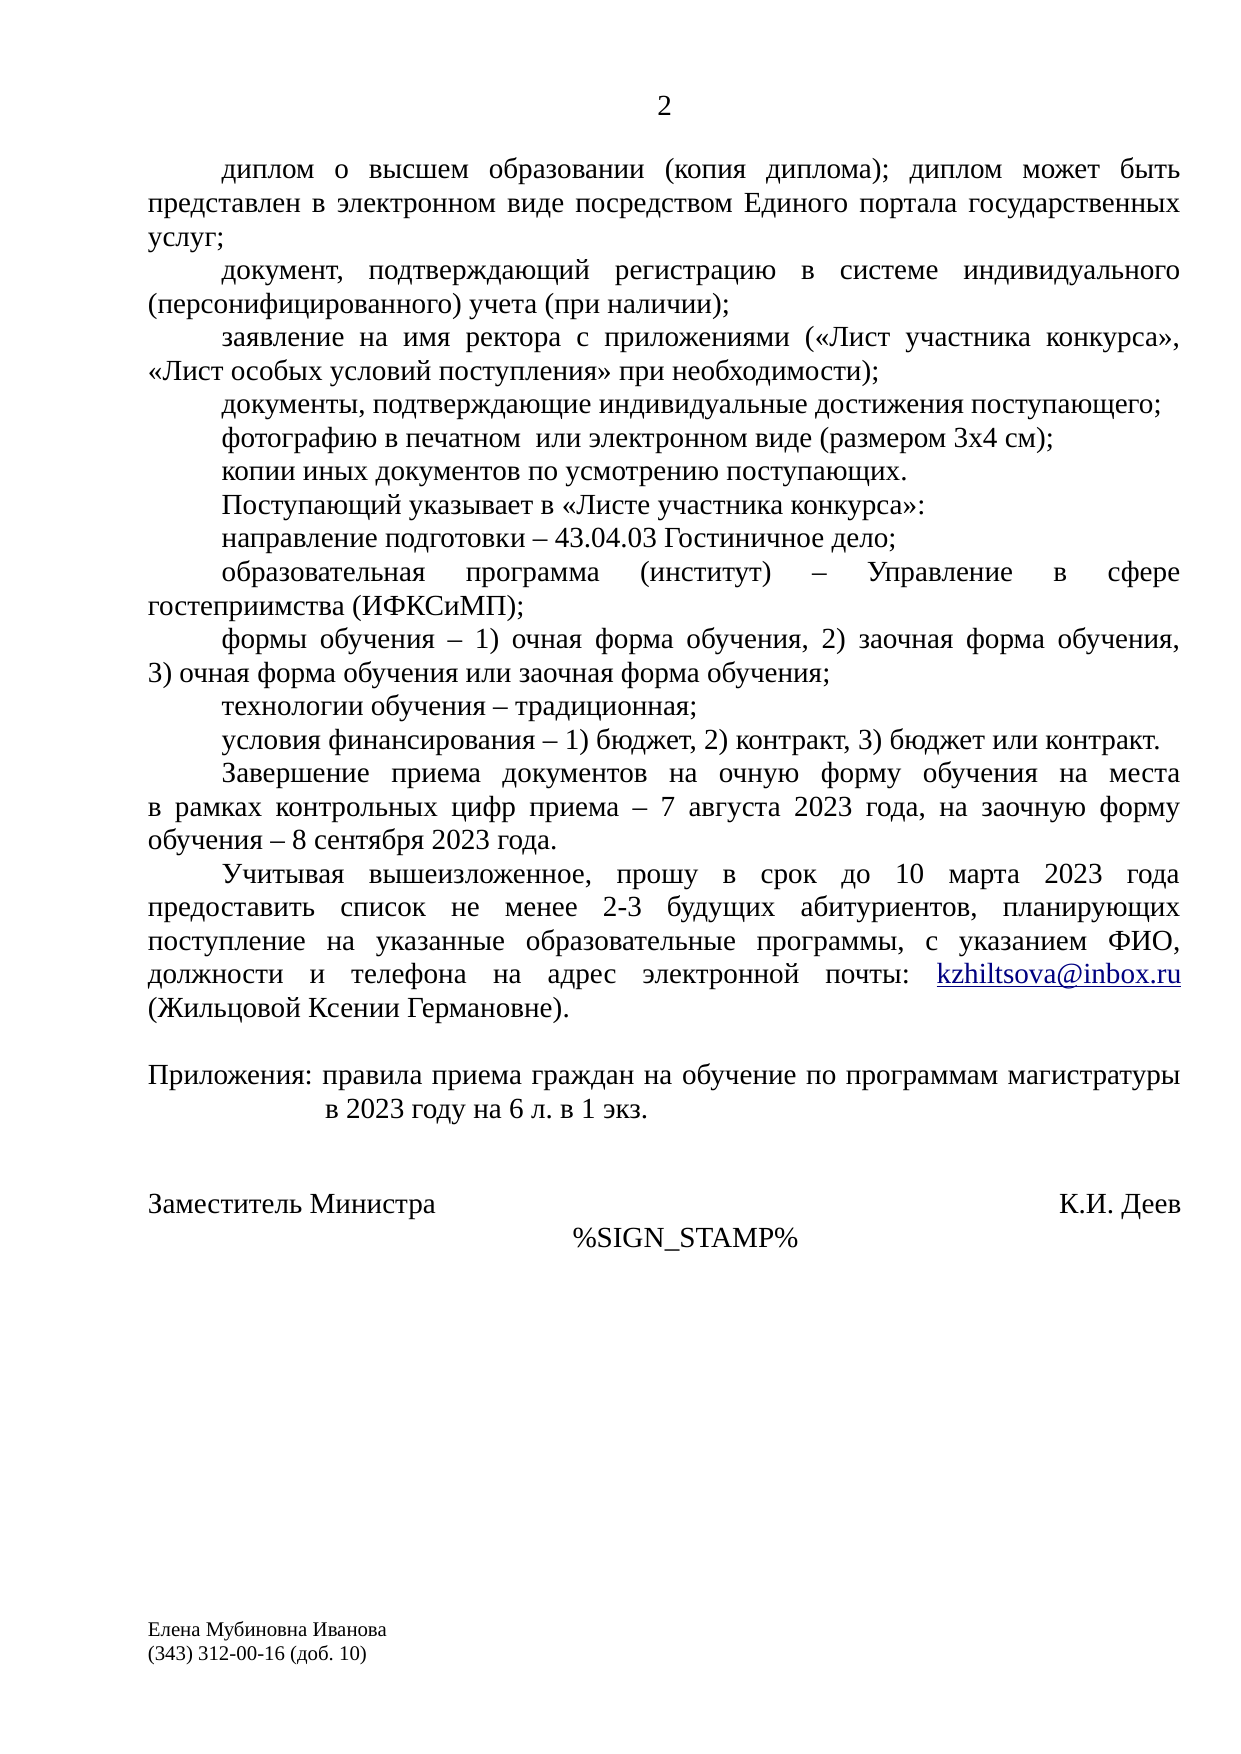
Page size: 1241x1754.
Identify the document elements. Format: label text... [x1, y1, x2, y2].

table_header Заместитель Министра [136, 1187, 561, 1254]
text диплом о высшем образовании (копия диплома); диплом может быть представлен в электронном виде посредством Единого портала государственных услуг; [148, 152, 1181, 252]
text копии иных документов по усмотрению поступающих. [148, 453, 1181, 487]
text документы, подтверждающие индивидуальные достижения поступающего; [148, 386, 1181, 420]
text фотографию в печатном или электронном виде (размером 3х4 см); [148, 420, 1181, 453]
text направление подготовки – 43.04.03 Гостиничное дело; [148, 521, 1181, 554]
text документ, подтверждающий регистрацию в системе индивидуального (персонифицированного) учета (при наличии); [148, 252, 1181, 319]
text Приложения: правила приема граждан на обучение по программам магистратуры в 2023 году на 6 л. в 1 экз. [148, 1057, 1181, 1124]
text Завершение приема документов на очную форму обучения на места в рамках контрольных цифр приема – 7 августа 2023 года, на заочную форму обучения – 8 сентября 2023 года. [148, 755, 1181, 856]
text технологии обучения – традиционная; [148, 688, 1181, 722]
text Поступающий указывает в «Листе участника конкурса»: [148, 487, 1181, 521]
text Учитывая вышеизложенное, прошу в срок до 10 марта 2023 года предоставить список не менее 2-3 будущих абитуриентов, планирующих поступление на указанные образовательные программы, с указанием ФИО, должности и телефона на адрес электронной почты: kzhiltsova@inbox.ru (Жильцовой Ксении Германовне). [148, 856, 1181, 1024]
text условия финансирования – 1) бюджет, 2) контракт, 3) бюджет или контракт. [148, 722, 1181, 755]
text образовательная программа (институт) – Управление в сфере гостеприимства (ИФКСиМП); [148, 554, 1181, 621]
table_header К.И. Деев [915, 1187, 1192, 1254]
table_header %SIGN_STAMP% [561, 1187, 915, 1254]
text заявление на имя ректора с приложениями («Лист участника конкурса», «Лист особых условий поступления» при необходимости); [148, 319, 1181, 386]
text формы обучения – 1) очная форма обучения, 2) заочная форма обучения, 3) очная форма обучения или заочная форма обучения; [148, 621, 1181, 688]
